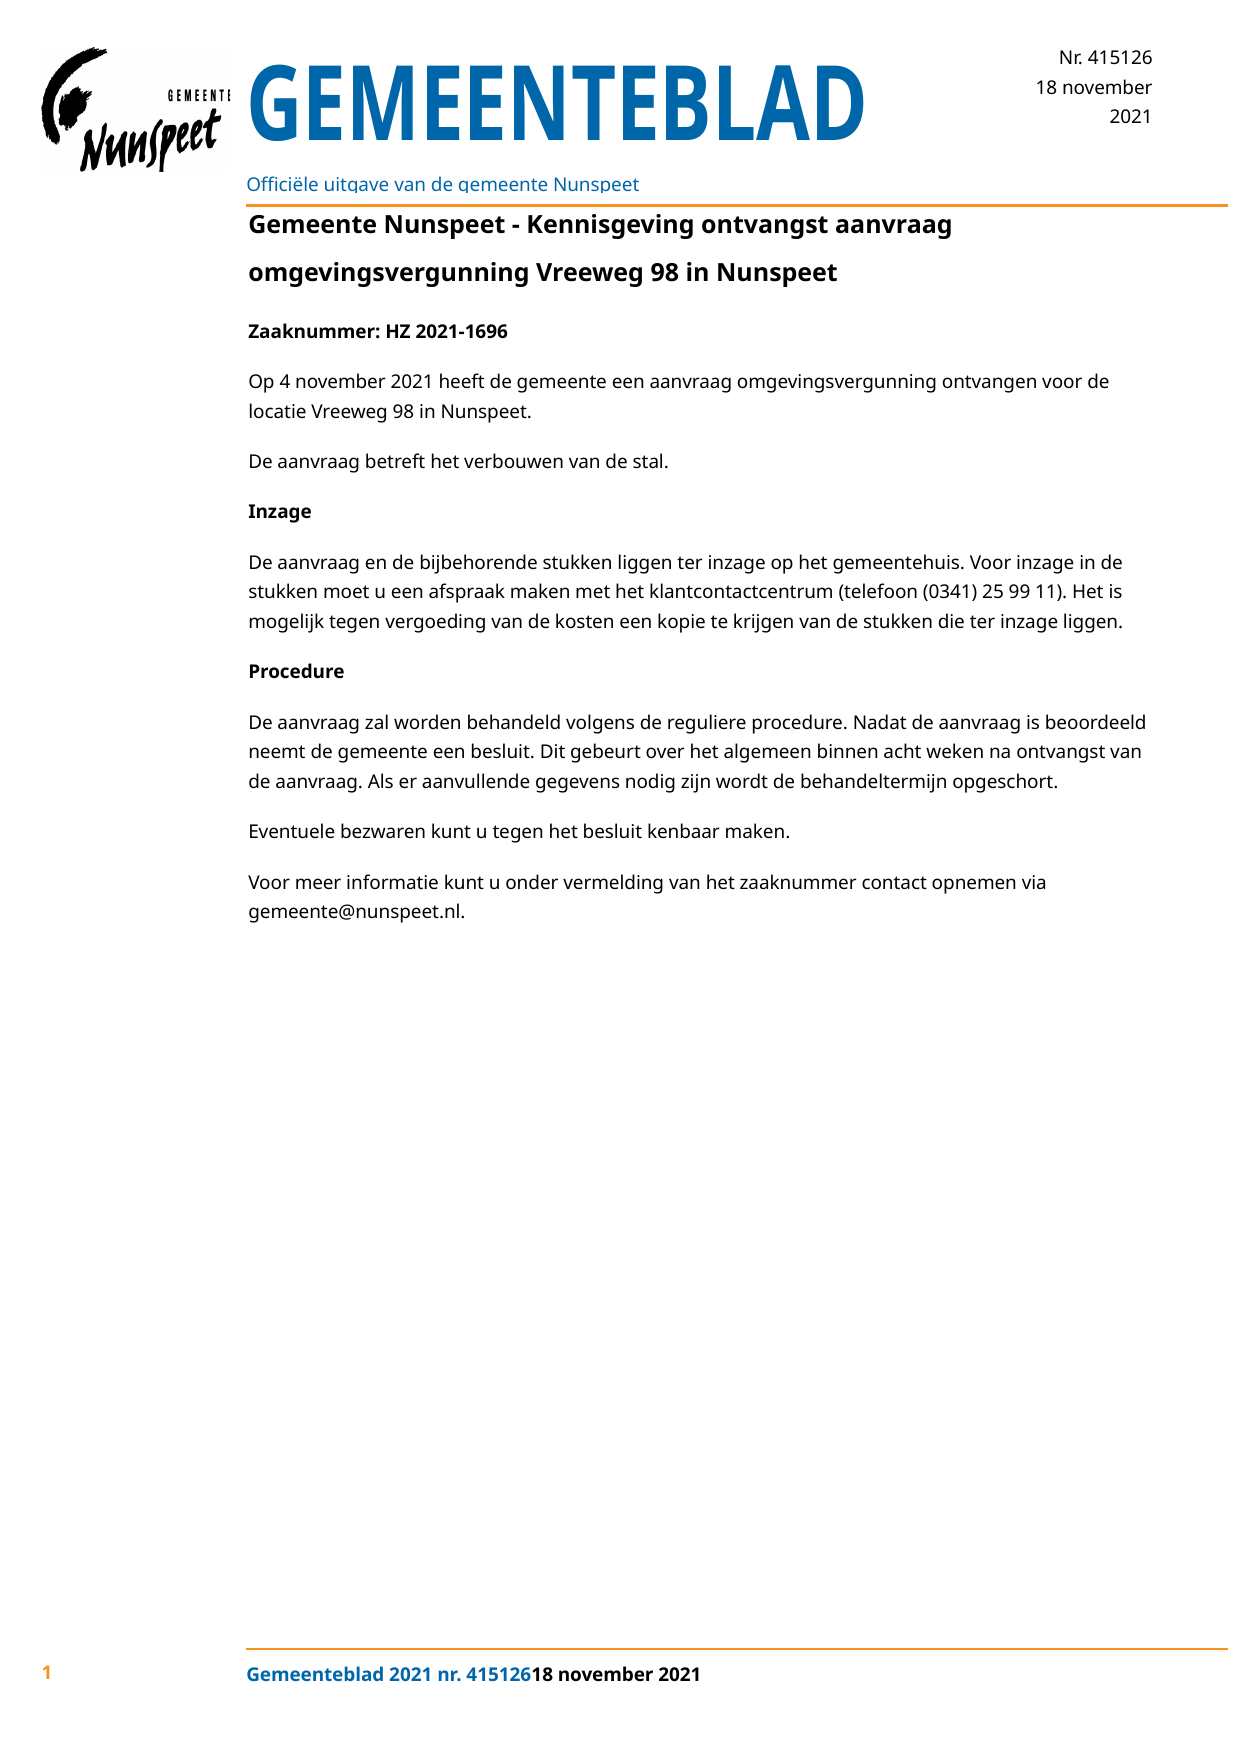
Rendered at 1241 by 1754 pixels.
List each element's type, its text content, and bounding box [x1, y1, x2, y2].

picture [41, 47, 231, 172]
text Inzage [248, 499, 1152, 524]
text Eventuele bezwaren kunt u tegen het besluit kenbaar maken. [248, 819, 1152, 844]
text Procedure [248, 659, 1152, 684]
text De aanvraag zal worden behandeld volgens de reguliere procedure. Nadat de aanvraag is beoordeeld neemt de gemeente een besluit. Dit gebeurt over het algemeen binnen acht weken na ontvangst van de aanvraag. Als er aanvullende gegevens nodig zijn wordt de behandeltermijn opgeschort. [248, 709, 1152, 794]
text De aanvraag en de bijbehorende stukken liggen ter inzage op het gemeentehuis. Voor inzage in de stukken moet u een afspraak maken met het klantcontactcentrum (telefoon (0341) 25 99 11). Het is mogelijk tegen vergoeding van de kosten een kopie te krijgen van de stukken die ter inzage liggen. [248, 549, 1152, 634]
text Voor meer informatie kunt u onder vermelding van het zaaknummer contact opnemen via gemeente@nunspeet.nl. [248, 869, 1152, 924]
text Gemeente Nunspeet - Kennisgeving ontvangst aanvraag omgevingsvergunning Vreeweg 98 in Nunspeet [248, 207, 1152, 288]
text Zaaknummer: HZ 2021-1696 [248, 318, 1152, 344]
text Op 4 november 2021 heeft de gemeente een aanvraag omgevingsvergunning ontvangen voor de locatie Vreeweg 98 in Nunspeet. [248, 368, 1152, 424]
text De aanvraag betreft het verbouwen van de stal. [248, 448, 1152, 474]
